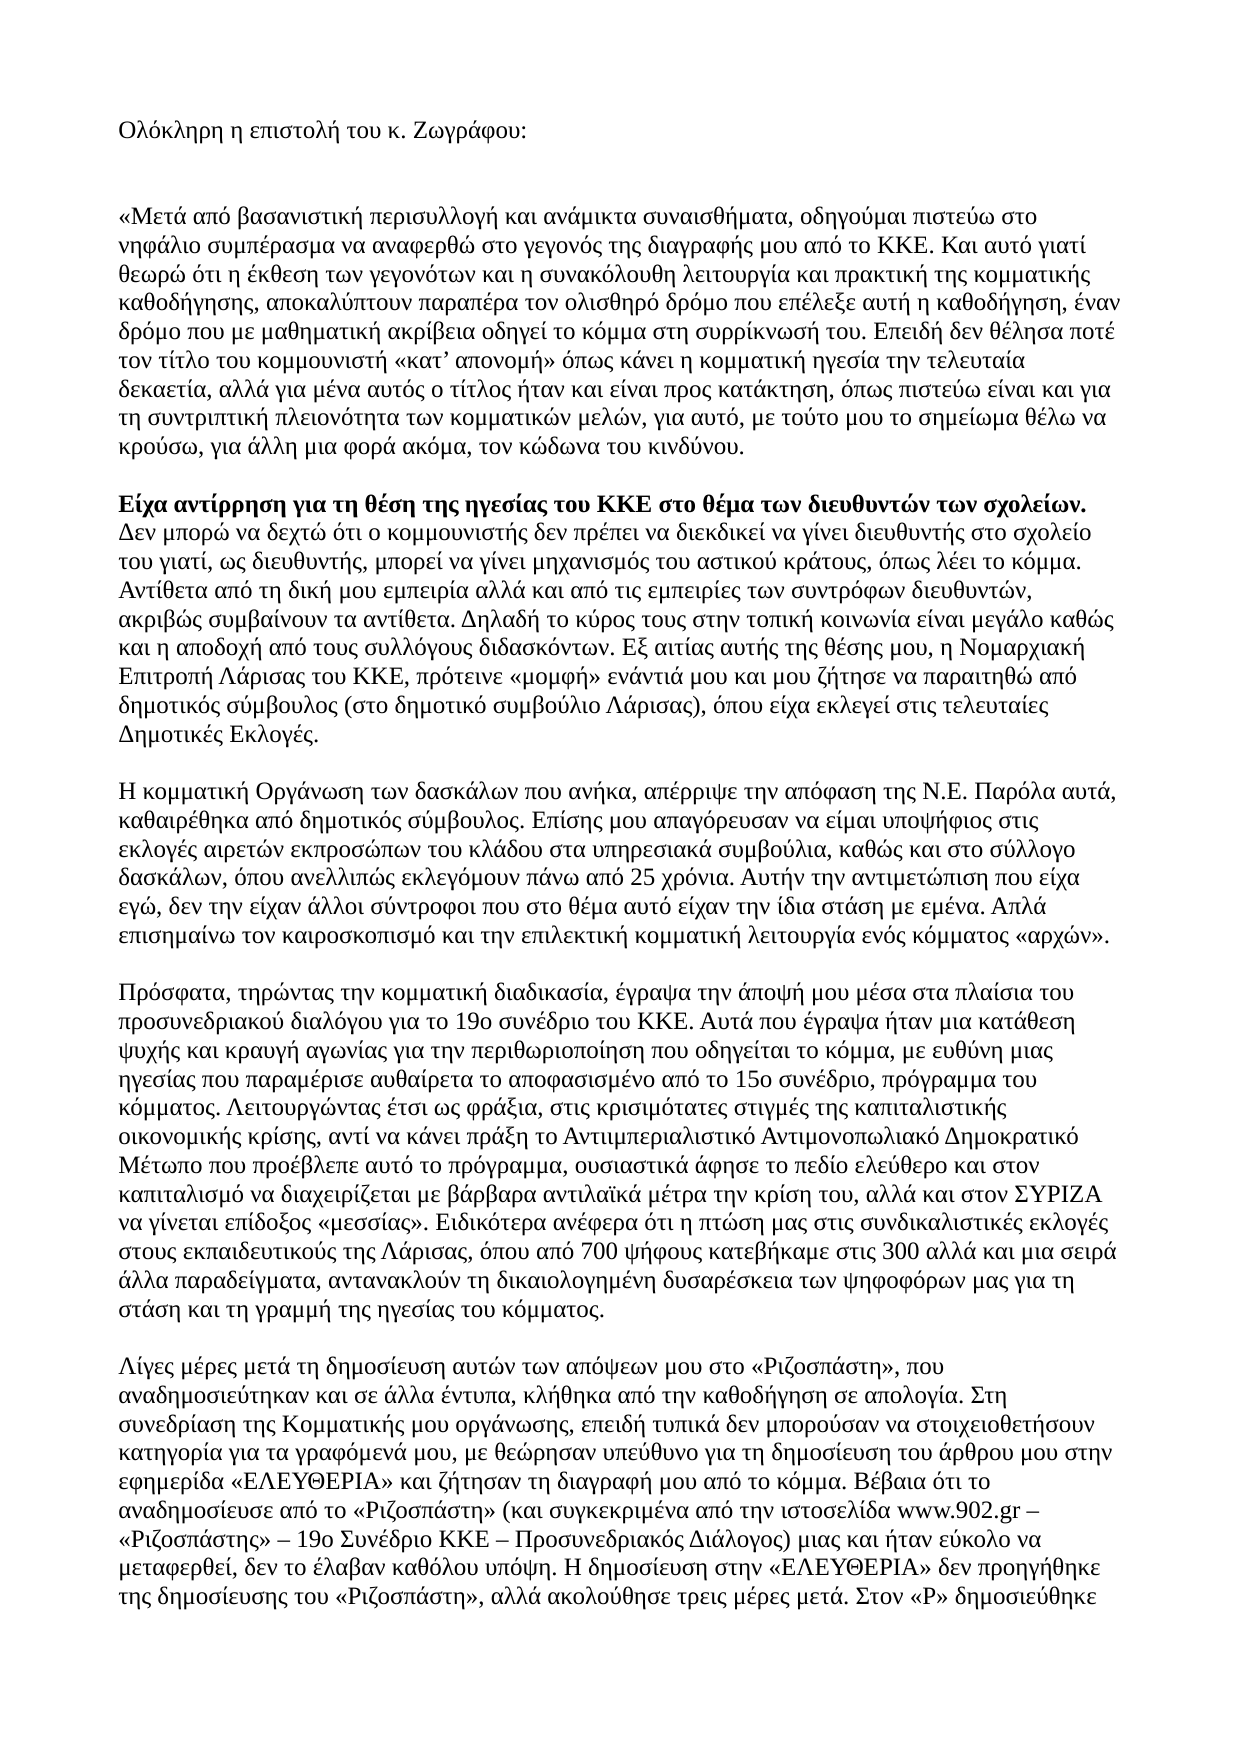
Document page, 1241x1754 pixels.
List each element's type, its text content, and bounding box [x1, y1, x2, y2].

text «Μετά από βασανιστική περισυλλογή και ανάμικτα συναισθήματα, οδηγούμαι πιστεύω στο νηφάλιο συμπέρασμα να αναφερθώ στο γεγονός της διαγραφής μου από το ΚΚΕ. Και αυτό γιατί θεωρώ ότι η έκθεση των γεγονότων και η συνακόλουθη λειτουργία και πρακτική της κομματικής καθοδήγησης, αποκαλύπτουν παραπέρα τον ολισθηρό δρόμο που επέλεξε αυτή η καθοδήγηση, έναν δρόμο που με μαθηματική ακρίβεια οδηγεί το κόμμα στη συρρίκνωσή του. Επειδή δεν θέλησα ποτέ τον τίτλο του κομμουνιστή «κατ’ απονομή» όπως κάνει η κομματική ηγεσία την τελευταία δεκαετία, αλλά για μένα αυτός ο τίτλος ήταν και είναι προς κατάκτηση, όπως πιστεύω είναι και για τη συντριπτική πλειονότητα των κομματικών μελών, για αυτό, με τούτο μου το σημείωμα θέλω να κρούσω, για άλλη μια φορά ακόμα, τον κώδωνα του κινδύνου. Είχα αντίρρηση για τη θέση της ηγεσίας του ΚΚΕ στο θέμα των διευθυντών των σχολείων. Δεν μπορώ να δεχτώ ότι ο κομμουνιστής δεν πρέπει να διεκδικεί να γίνει διευθυντής στο σχολείο του γιατί, ως διευθυντής, μπορεί να γίνει μηχανισμός του αστικού κράτους, όπως λέει το κόμμα. Αντίθετα από τη δική μου εμπειρία αλλά και από τις εμπειρίες των συντρόφων διευθυντών, ακριβώς συμβαίνουν τα αντίθετα. Δηλαδή το κύρος τους στην τοπική κοινωνία είναι μεγάλο καθώς και η αποδοχή από τους συλλόγους διδασκόντων. Εξ αιτίας αυτής της θέσης μου, η Νομαρχιακή Επιτροπή Λάρισας του ΚΚΕ, πρότεινε «μομφή» ενάντιά μου και μου ζήτησε να παραιτηθώ από δημοτικός σύμβουλος (στο δημοτικό συμβούλιο Λάρισας), όπου είχα εκλεγεί στις τελευταίες Δημοτικές Εκλογές. Η κομματική Οργάνωση των δασκάλων που ανήκα, απέρριψε την απόφαση της Ν.Ε. Παρόλα αυτά, καθαιρέθηκα από δημοτικός σύμβουλος. Επίσης μου απαγόρευσαν να είμαι υποψήφιος στις εκλογές αιρετών εκπροσώπων του κλάδου στα υπηρεσιακά συμβούλια, καθώς και στο σύλλογο δασκάλων, όπου ανελλιπώς εκλεγόμουν πάνω από 25 χρόνια. Αυτήν την αντιμετώπιση που είχα εγώ, δεν την είχαν άλλοι σύντροφοι που στο θέμα αυτό είχαν την ίδια στάση με εμένα. Απλά επισημαίνω τον καιροσκοπισμό και την επιλεκτική κομματική λειτουργία ενός κόμματος «αρχών». Πρόσφατα, τηρώντας την κομματική διαδικασία, έγραψα την άποψή μου μέσα στα πλαίσια του προσυνεδριακού διαλόγου για το 19ο συνέδριο του ΚΚΕ. Αυτά που έγραψα ήταν μια κατάθεση ψυχής και κραυγή αγωνίας για την περιθωριοποίηση που οδηγείται το κόμμα, με ευθύνη μιας ηγεσίας που παραμέρισε αυθαίρετα το αποφασισμένο από το 15ο συνέδριο, πρόγραμμα του κόμματος. Λειτουργώντας έτσι ως φράξια, στις κρισιμότατες στιγμές της καπιταλιστικής οικονομικής κρίσης, αντί να κάνει πράξη το Αντιιμπεριαλιστικό Αντιμονοπωλιακό Δημοκρατικό Μέτωπο που προέβλεπε αυτό το πρόγραμμα, ουσιαστικά άφησε το πεδίο ελεύθερο και στον καπιταλισμό να διαχειρίζεται με βάρβαρα αντιλαϊκά μέτρα την κρίση του, αλλά και στον ΣΥΡΙΖΑ να γίνεται επίδοξος «μεσσίας». Ειδικότερα ανέφερα ότι η πτώση μας στις συνδικαλιστικές εκλογές στους εκπαιδευτικούς της Λάρισας, όπου από 700 ψήφους κατεβήκαμε στις 300 αλλά και μια σειρά άλλα παραδείγματα, αντανακλούν τη δικαιολογημένη δυσαρέσκεια των ψηφοφόρων μας για τη στάση και τη γραμμή της ηγεσίας του κόμματος. Λίγες μέρες μετά τη δημοσίευση αυτών των απόψεων μου στο «Ριζοσπάστη», που αναδημοσιεύτηκαν και σε άλλα έντυπα, κλήθηκα από την καθοδήγηση σε απολογία. Στη συνεδρίαση της Κομματικής μου οργάνωσης, επειδή τυπικά δεν μπορούσαν να στοιχειοθετήσουν κατηγορία για τα γραφόμενά μου, με θεώρησαν υπεύθυνο για τη δημοσίευση του άρθρου μου στην εφημερίδα «ΕΛΕΥΘΕΡΙΑ» και ζήτησαν τη διαγραφή μου από το κόμμα. Βέβαια ότι το αναδημοσίευσε από το «Ριζοσπάστη» (και συγκεκριμένα από την ιστοσελίδα www.902.gr – «Ριζοσπάστης» – 19ο Συνέδριο ΚΚΕ – Προσυνεδριακός Διάλογος) μιας και ήταν εύκολο να μεταφερθεί, δεν το έλαβαν καθόλου υπόψη. Η δημοσίευση στην «ΕΛΕΥΘΕΡΙΑ» δεν προηγήθηκε της δημοσίευσης του «Ριζοσπάστη», αλλά ακολούθησε τρεις μέρες μετά. Στον «Ρ» δημοσιεύθηκε [118, 201, 1122, 1610]
text Ολόκληρη η επιστολή του κ. Ζωγράφου: [118, 115, 1122, 144]
